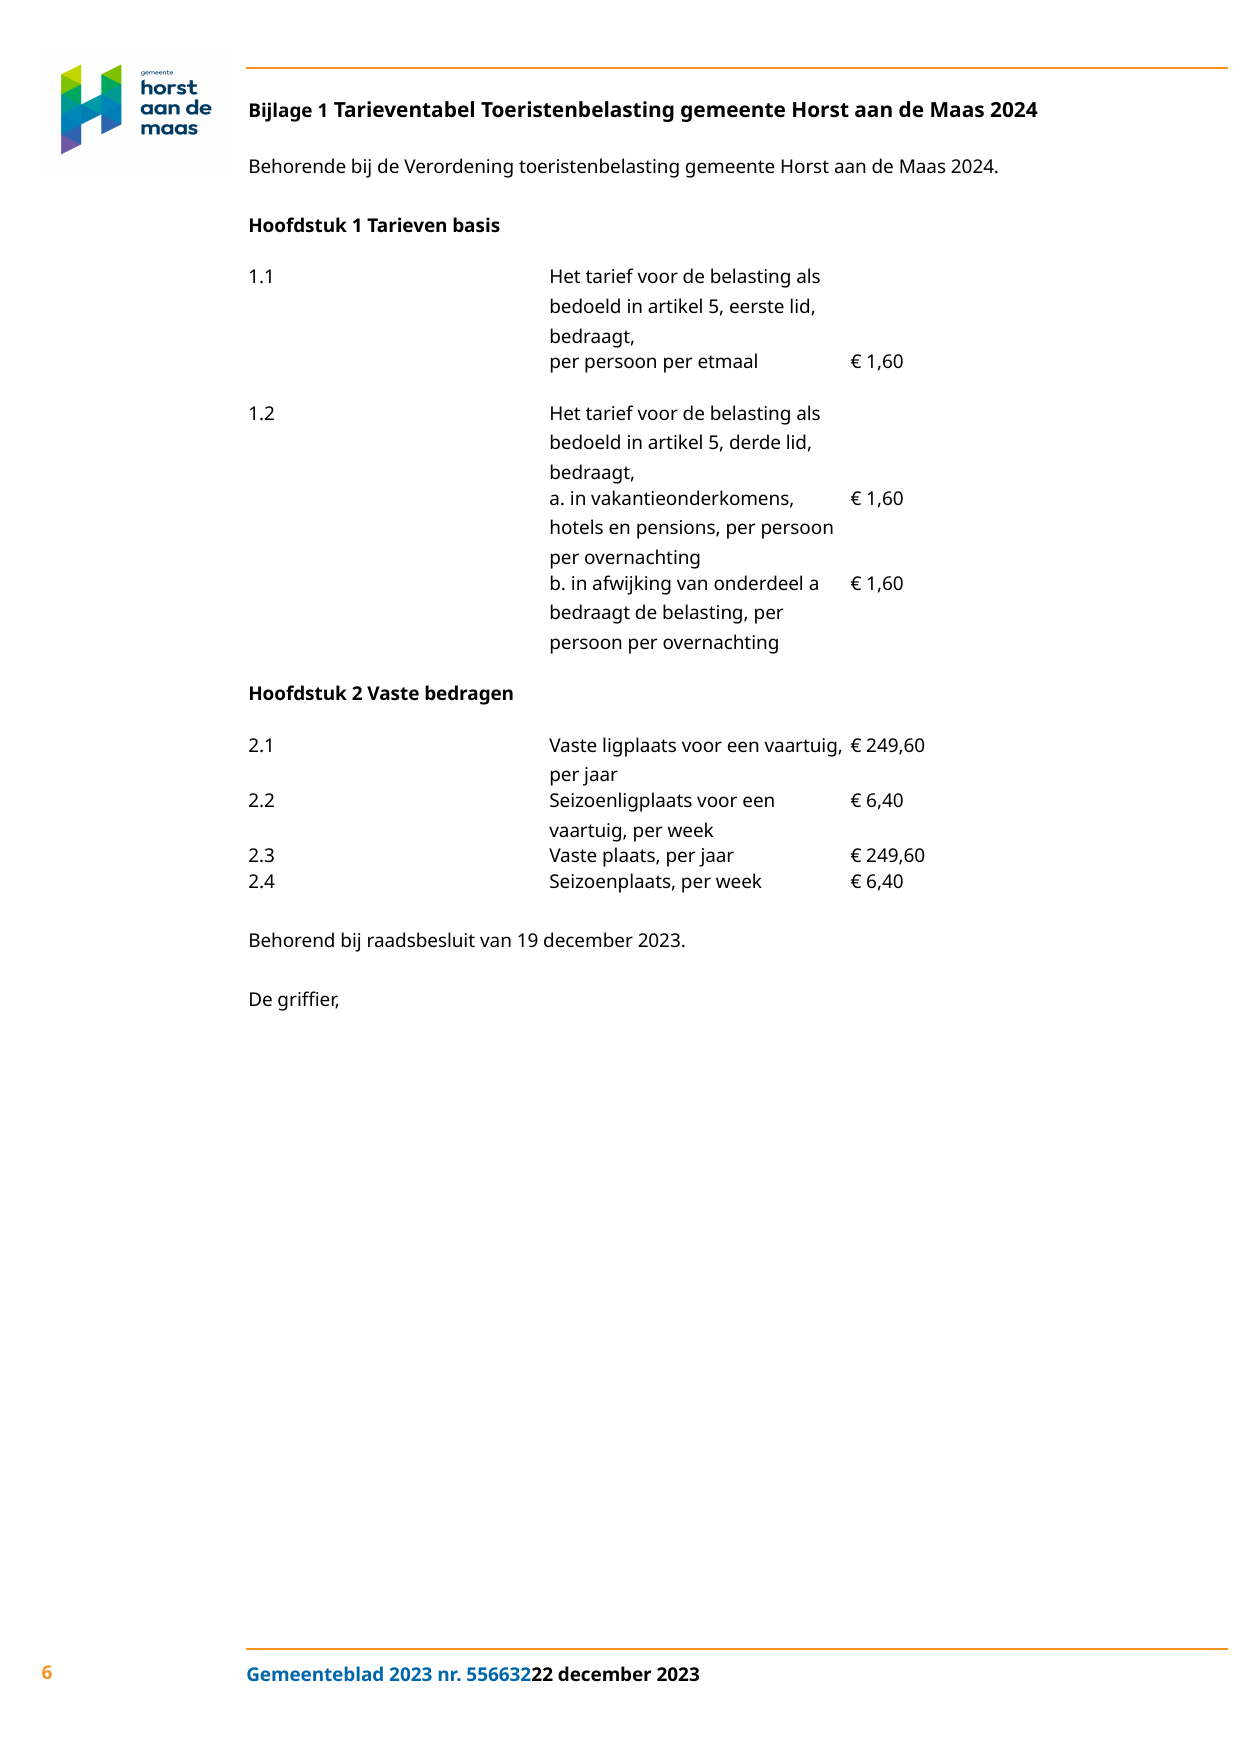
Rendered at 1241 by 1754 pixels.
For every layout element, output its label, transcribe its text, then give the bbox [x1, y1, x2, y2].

table_cell € 1,60 [850, 349, 1152, 374]
table_cell € 1,60 [850, 485, 1152, 570]
table_cell [248, 485, 549, 570]
table_cell [549, 655, 850, 680]
table_cell [248, 238, 1152, 264]
table_cell Hoofdstuk 2 Vaste bedragen [248, 680, 1152, 706]
text Bijlage 1 Tarieventabel Toeristenbelasting gemeente Horst aan de Maas 2024 [248, 95, 1152, 123]
table_cell 2.1 [248, 732, 549, 787]
table_cell [248, 374, 549, 400]
table_cell [549, 374, 850, 400]
table_cell € 249,60 [850, 732, 1152, 787]
table_cell Het tarief voor de belasting als bedoeld in artikel 5, eerste lid, bedraagt, [549, 264, 850, 348]
table_cell Vaste plaats, per jaar [549, 843, 850, 868]
table_cell per persoon per etmaal [549, 349, 850, 374]
table_cell € 6,40 [850, 787, 1152, 842]
picture [41, 47, 231, 172]
table_cell € 6,40 [850, 868, 1152, 894]
text Behorende bij de Verordening toeristenbelasting gemeente Horst aan de Maas 2024. [248, 153, 1152, 179]
table_cell Seizoenplaats, per week [549, 868, 850, 894]
table_cell Vaste ligplaats voor een vaartuig, per jaar [549, 732, 850, 787]
table_cell [248, 570, 549, 655]
table_cell [549, 706, 850, 732]
table_cell 2.3 [248, 843, 549, 868]
table_cell Seizoenligplaats voor een vaartuig, per week [549, 787, 850, 842]
table_cell Het tarief voor de belasting als bedoeld in artikel 5, derde lid, bedraagt, [549, 400, 850, 485]
table_cell [248, 706, 549, 732]
table_cell € 1,60 [850, 570, 1152, 655]
text Behorend bij raadsbesluit van 19 december 2023. [248, 927, 1152, 952]
table_cell [850, 374, 1152, 400]
table_cell [248, 349, 549, 374]
table_cell a. in vakantieonderkomens, hotels en pensions, per persoon per overnachting [549, 485, 850, 570]
table_cell 1.2 [248, 400, 549, 485]
table_cell 2.4 [248, 868, 549, 894]
table_cell 2.2 [248, 787, 549, 842]
table_cell [850, 706, 1152, 732]
table_cell 1.1 [248, 264, 549, 348]
text De griffier, [248, 986, 1152, 1012]
table_cell [850, 655, 1152, 680]
table_cell b. in afwijking van onderdeel a bedraagt de belasting, per persoon per overnachting [549, 570, 850, 655]
table_cell [248, 655, 549, 680]
table_cell € 249,60 [850, 843, 1152, 868]
table_header Hoofdstuk 1 Tarieven basis [248, 212, 1152, 238]
table_cell [850, 264, 1152, 348]
table_cell [850, 400, 1152, 485]
